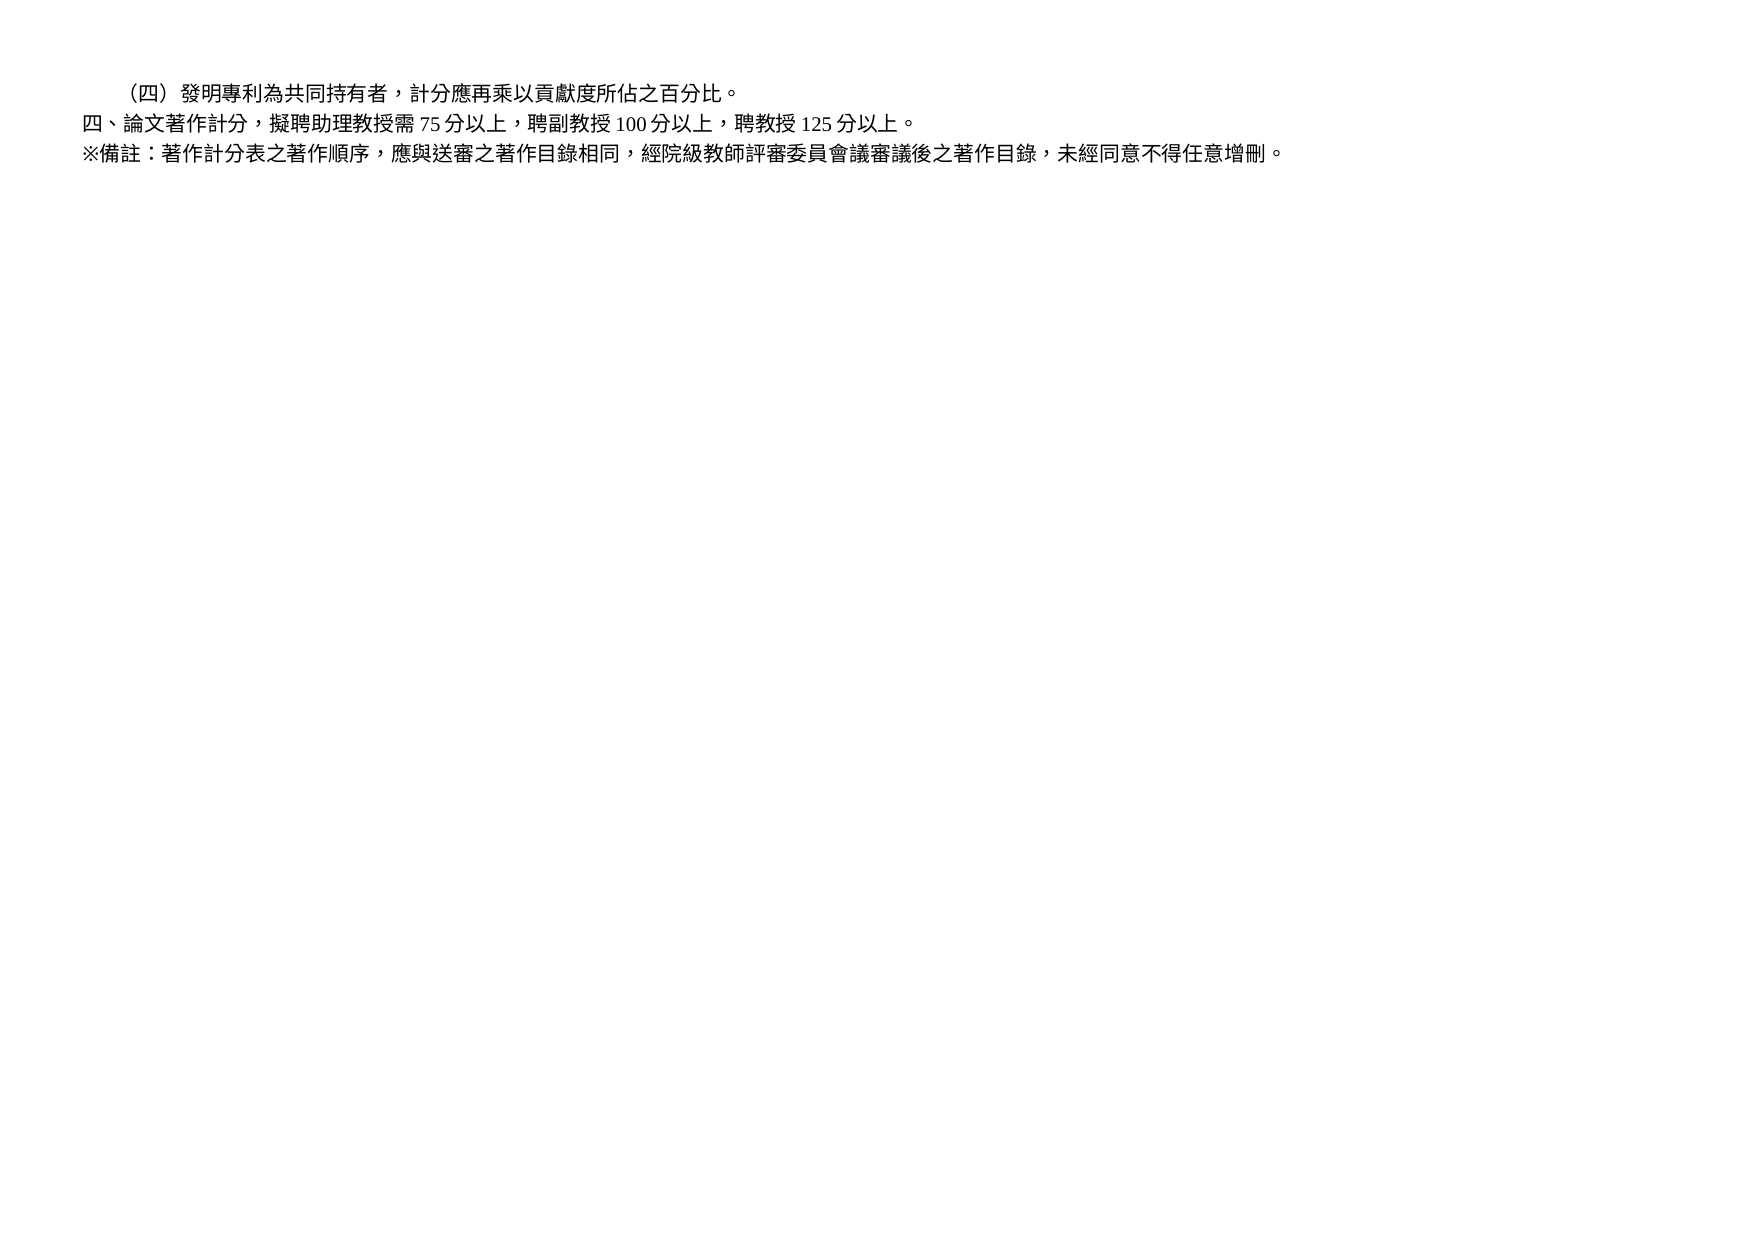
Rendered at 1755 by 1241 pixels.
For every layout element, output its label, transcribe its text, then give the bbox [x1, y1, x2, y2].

text ※備註：著作計分表之著作順序，應與送審之著作目錄相同，經院級教師評審委員會議審議後之著作目錄，未經同意不得任意增刪。 [82, 137, 1677, 167]
text （四）發明專利為共同持有者，計分應再乘以貢獻度所佔之百分比。 [117, 77, 1677, 107]
text 四、論文著作計分，擬聘助理教授需75分以上，聘副教授100分以上，聘教授125分以上。 [82, 107, 1677, 137]
